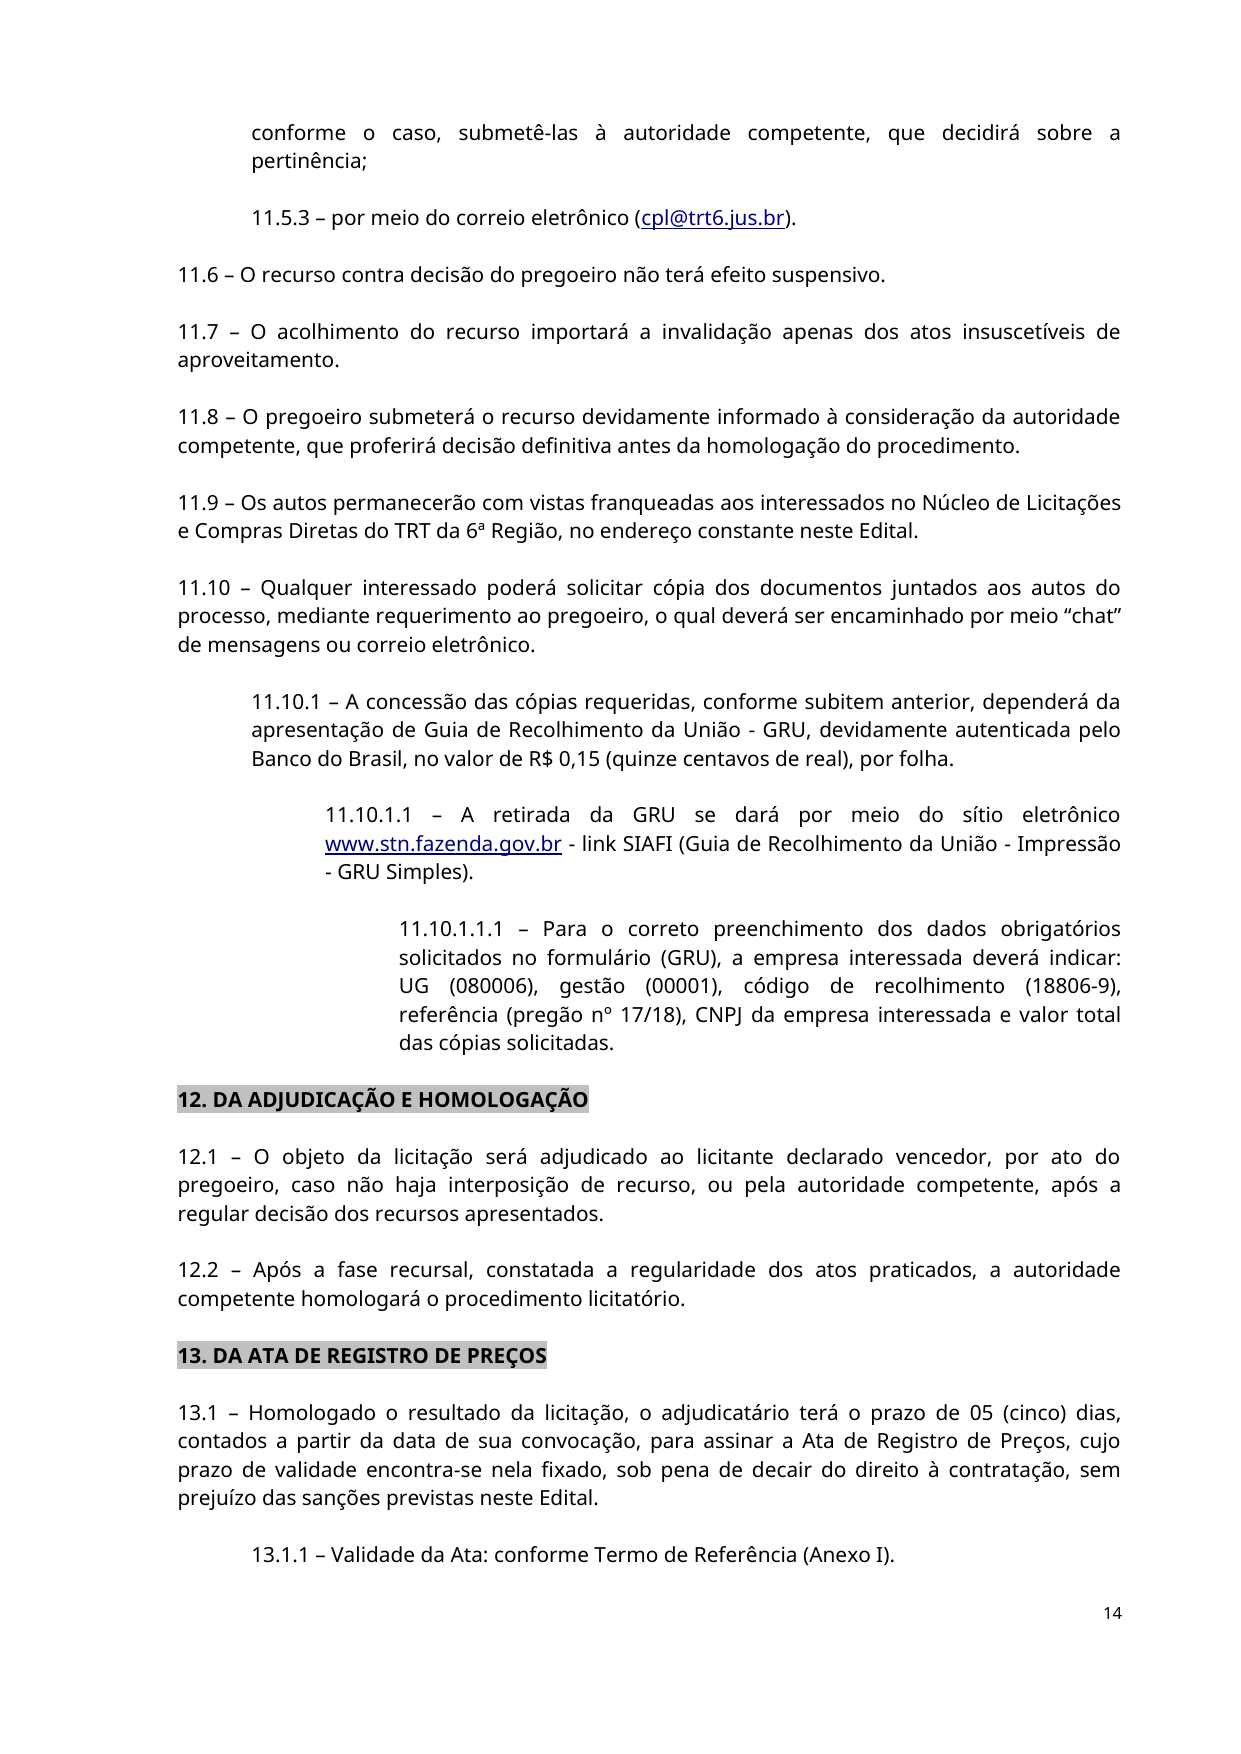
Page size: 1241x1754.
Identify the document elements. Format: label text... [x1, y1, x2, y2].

text 11.6 – O recurso contra decisão do pregoeiro não terá efeito suspensivo. [177, 260, 1122, 289]
text 12.1 – O objeto da licitação será adjudicado ao licitante declarado vencedor, por ato do pregoeiro, caso não haja interposição de recurso, ou pela autoridade competente, após a regular decisão dos recursos apresentados. [177, 1142, 1122, 1227]
text 11.9 – Os autos permanecerão com vistas franqueadas aos interessados no Núcleo de Licitações e Compras Diretas do TRT da 6ª Região, no endereço constante neste Edital. [177, 488, 1122, 545]
text conforme o caso, submetê-las à autoridade competente, que decidirá sobre a pertinência; [251, 118, 1122, 175]
text 13.1.1 – Validade da Ata: conforme Termo de Referência (Anexo I). [251, 1540, 1122, 1568]
text 11.5.3 – por meio do correio eletrônico (cpl@trt6.jus.br). [251, 203, 1122, 232]
text 13.1 – Homologado o resultado da licitação, o adjudicatário terá o prazo de 05 (cinco) dias, contados a partir da data de sua convocação, para assinar a Ata de Registro de Preços, cujo prazo de validade encontra-se nela fixado, sob pena de decair do direito à contratação, sem prejuízo das sanções previstas neste Edital. [177, 1398, 1122, 1512]
text 11.10.1 – A concessão das cópias requeridas, conforme subitem anterior, dependerá da apresentação de Guia de Recolhimento da União - GRU, devidamente autenticada pelo Banco do Brasil, no valor de R$ 0,15 (quinze centavos de real), por folha. [251, 687, 1122, 772]
text 11.10.1.1.1 – Para o correto preenchimento dos dados obrigatórios solicitados no formulário (GRU), a empresa interessada deverá indicar: UG (080006), gestão (00001), código de recolhimento (18806-9), referência (pregão nº 17/18), CNPJ da empresa interessada e valor total das cópias solicitadas. [399, 914, 1122, 1057]
text 11.10 – Qualquer interessado poderá solicitar cópia dos documentos juntados aos autos do processo, mediante requerimento ao pregoeiro, o qual deverá ser encaminhado por meio “chat” de mensagens ou correio eletrônico. [177, 573, 1122, 658]
text 12.2 – Após a fase recursal, constatada a regularidade dos atos praticados, a autoridade competente homologará o procedimento licitatório. [177, 1256, 1122, 1312]
text 13. DA ATA DE REGISTRO DE PREÇOS [177, 1341, 1122, 1369]
text 11.10.1.1 – A retirada da GRU se dará por meio do sítio eletrônico www.stn.fazenda.gov.br - link SIAFI (Guia de Recolhimento da União - Impressão - GRU Simples). [325, 801, 1122, 886]
text 12. DA ADJUDICAÇÃO E HOMOLOGAÇÃO [177, 1085, 1122, 1113]
text 11.8 – O pregoeiro submeterá o recurso devidamente informado à consideração da autoridade competente, que proferirá decisão definitiva antes da homologação do procedimento. [177, 402, 1122, 459]
text 11.7 – O acolhimento do recurso importará a invalidação apenas dos atos insuscetíveis de aproveitamento. [177, 317, 1122, 374]
